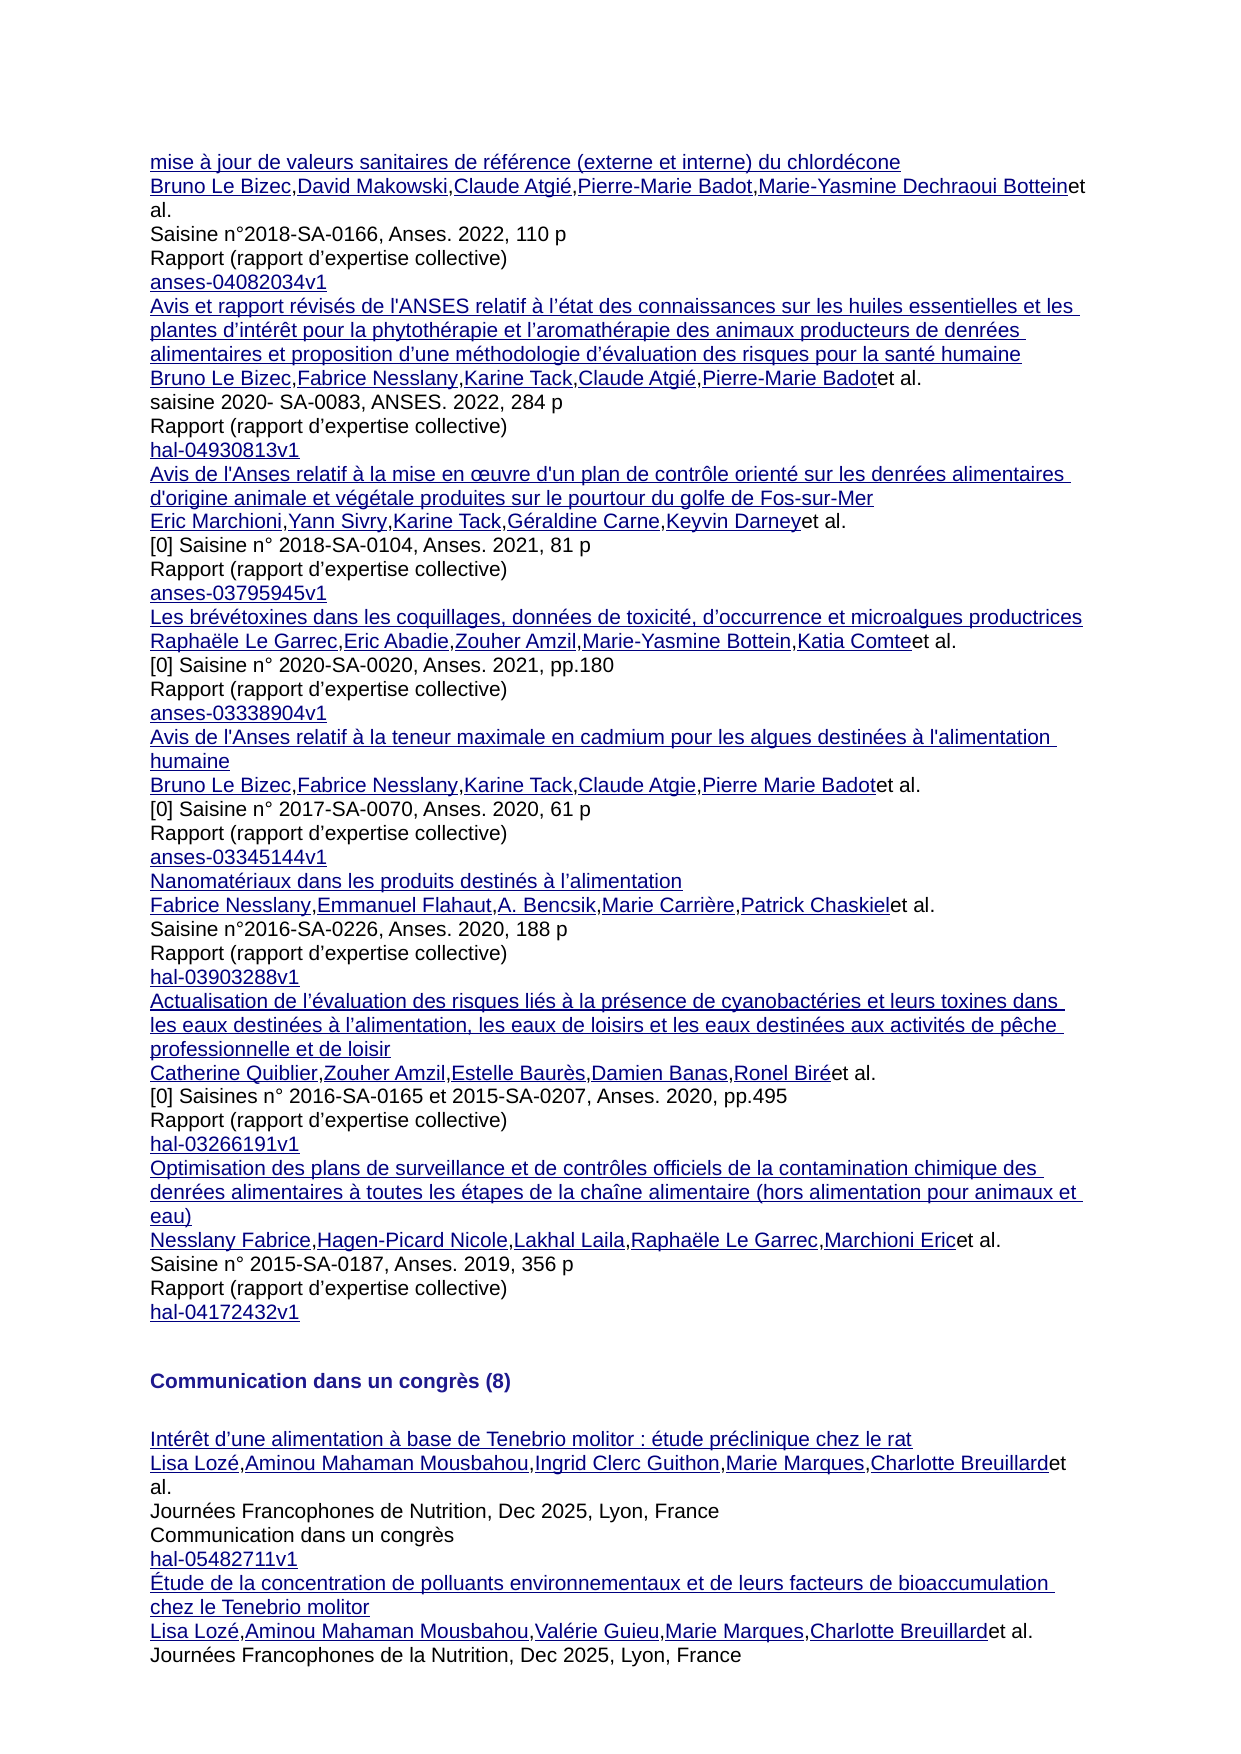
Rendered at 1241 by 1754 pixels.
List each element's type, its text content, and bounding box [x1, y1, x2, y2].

table_cell Avis de l'Anses relatif à la mise en œuvre d'un plan de contrôle orienté sur les denrées alimentaires d'origine animale et végétale produites sur le pourtour du golfe de Fos-sur-Mer Eric Marchioni,Yann Sivry,Karine Tack,Géraldine Carne,Keyvin Darneyet al. [0] Saisine n° 2018-SA-0104, Anses. 2021, 81 p Rapport (rapport d’expertise collective) anses-03795945v1 [150, 461, 1090, 605]
table_cell Nanomatériaux dans les produits destinés à l’alimentation Fabrice Nesslany,Emmanuel Flahaut,A. Bencsik,Marie Carrière,Patrick Chaskielet al. Saisine n°2016-SA-0226, Anses. 2020, 188 p Rapport (rapport d’expertise collective) hal-03903288v1 [150, 869, 1090, 988]
subtitle Communication dans un congrès (8) [150, 1369, 1090, 1393]
table_cell Avis de l'Anses relatif à la teneur maximale en cadmium pour les algues destinées à l'alimentation humaine Bruno Le Bizec,Fabrice Nesslany,Karine Tack,Claude Atgie,Pierre Marie Badotet al. [0] Saisine n° 2017-SA-0070, Anses. 2020, 61 p Rapport (rapport d’expertise collective) anses-03345144v1 [150, 725, 1090, 869]
table_cell Actualisation de l’évaluation des risques liés à la présence de cyanobactéries et leurs toxines dans les eaux destinées à l’alimentation, les eaux de loisirs et les eaux destinées aux activités de pêche professionnelle et de loisir Catherine Quiblier,Zouher Amzil,Estelle Baurès,Damien Banas,Ronel Biréet al. [0] Saisines n° 2016-SA-0165 et 2015-SA-0207, Anses. 2020, pp.495 Rapport (rapport d’expertise collective) hal-03266191v1 [150, 989, 1090, 1156]
table_cell Les brévétoxines dans les coquillages, données de toxicité, d’occurrence et microalgues productrices Raphaële Le Garrec,Eric Abadie,Zouher Amzil,Marie-Yasmine Bottein,Katia Comteet al. [0] Saisine n° 2020-SA-0020, Anses. 2021, pp.180 Rapport (rapport d’expertise collective) anses-03338904v1 [150, 605, 1090, 725]
table_header Intérêt d’une alimentation à base de Tenebrio molitor : étude préclinique chez le rat Lisa Lozé,Aminou Mahaman Mousbahou,Ingrid Clerc Guithon,Marie Marques,Charlotte Breuillardet al. Journées Francophones de Nutrition, Dec 2025, Lyon, France Communication dans un congrès hal-05482711v1 [150, 1427, 1090, 1571]
table_cell Optimisation des plans de surveillance et de contrôles officiels de la contamination chimique des denrées alimentaires à toutes les étapes de la chaîne alimentaire (hors alimentation pour animaux et eau) Nesslany Fabrice,Hagen-Picard Nicole,Lakhal Laila,Raphaële Le Garrec,Marchioni Ericet al. Saisine n° 2015-SA-0187, Anses. 2019, 356 p Rapport (rapport d’expertise collective) hal-04172432v1 [150, 1156, 1090, 1324]
table_cell Étude de la concentration de polluants environnementaux et de leurs facteurs de bioaccumulation chez le Tenebrio molitor Lisa Lozé,Aminou Mahaman Mousbahou,Valérie Guieu,Marie Marques,Charlotte Breuillardet al. Journées Francophones de la Nutrition, Dec 2025, Lyon, France [150, 1571, 1090, 1667]
table_cell Avis et rapport révisés de l'ANSES relatif à l’état des connaissances sur les huiles essentielles et les plantes d’intérêt pour la phytothérapie et l’aromathérapie des animaux producteurs de denrées alimentaires et proposition d’une méthodologie d’évaluation des risques pour la santé humaine Bruno Le Bizec,Fabrice Nesslany,Karine Tack,Claude Atgié,Pierre-Marie Badotet al. saisine 2020- SA-0083, ANSES. 2022, 284 p Rapport (rapport d’expertise collective) hal-04930813v1 [150, 294, 1090, 461]
table_cell mise à jour de valeurs sanitaires de référence (externe et interne) du chlordécone Bruno Le Bizec,David Makowski,Claude Atgié,Pierre-Marie Badot,Marie-Yasmine Dechraoui Botteinet al. Saisine n°2018-SA-0166, Anses. 2022, 110 p Rapport (rapport d’expertise collective) anses-04082034v1 [150, 150, 1090, 294]
